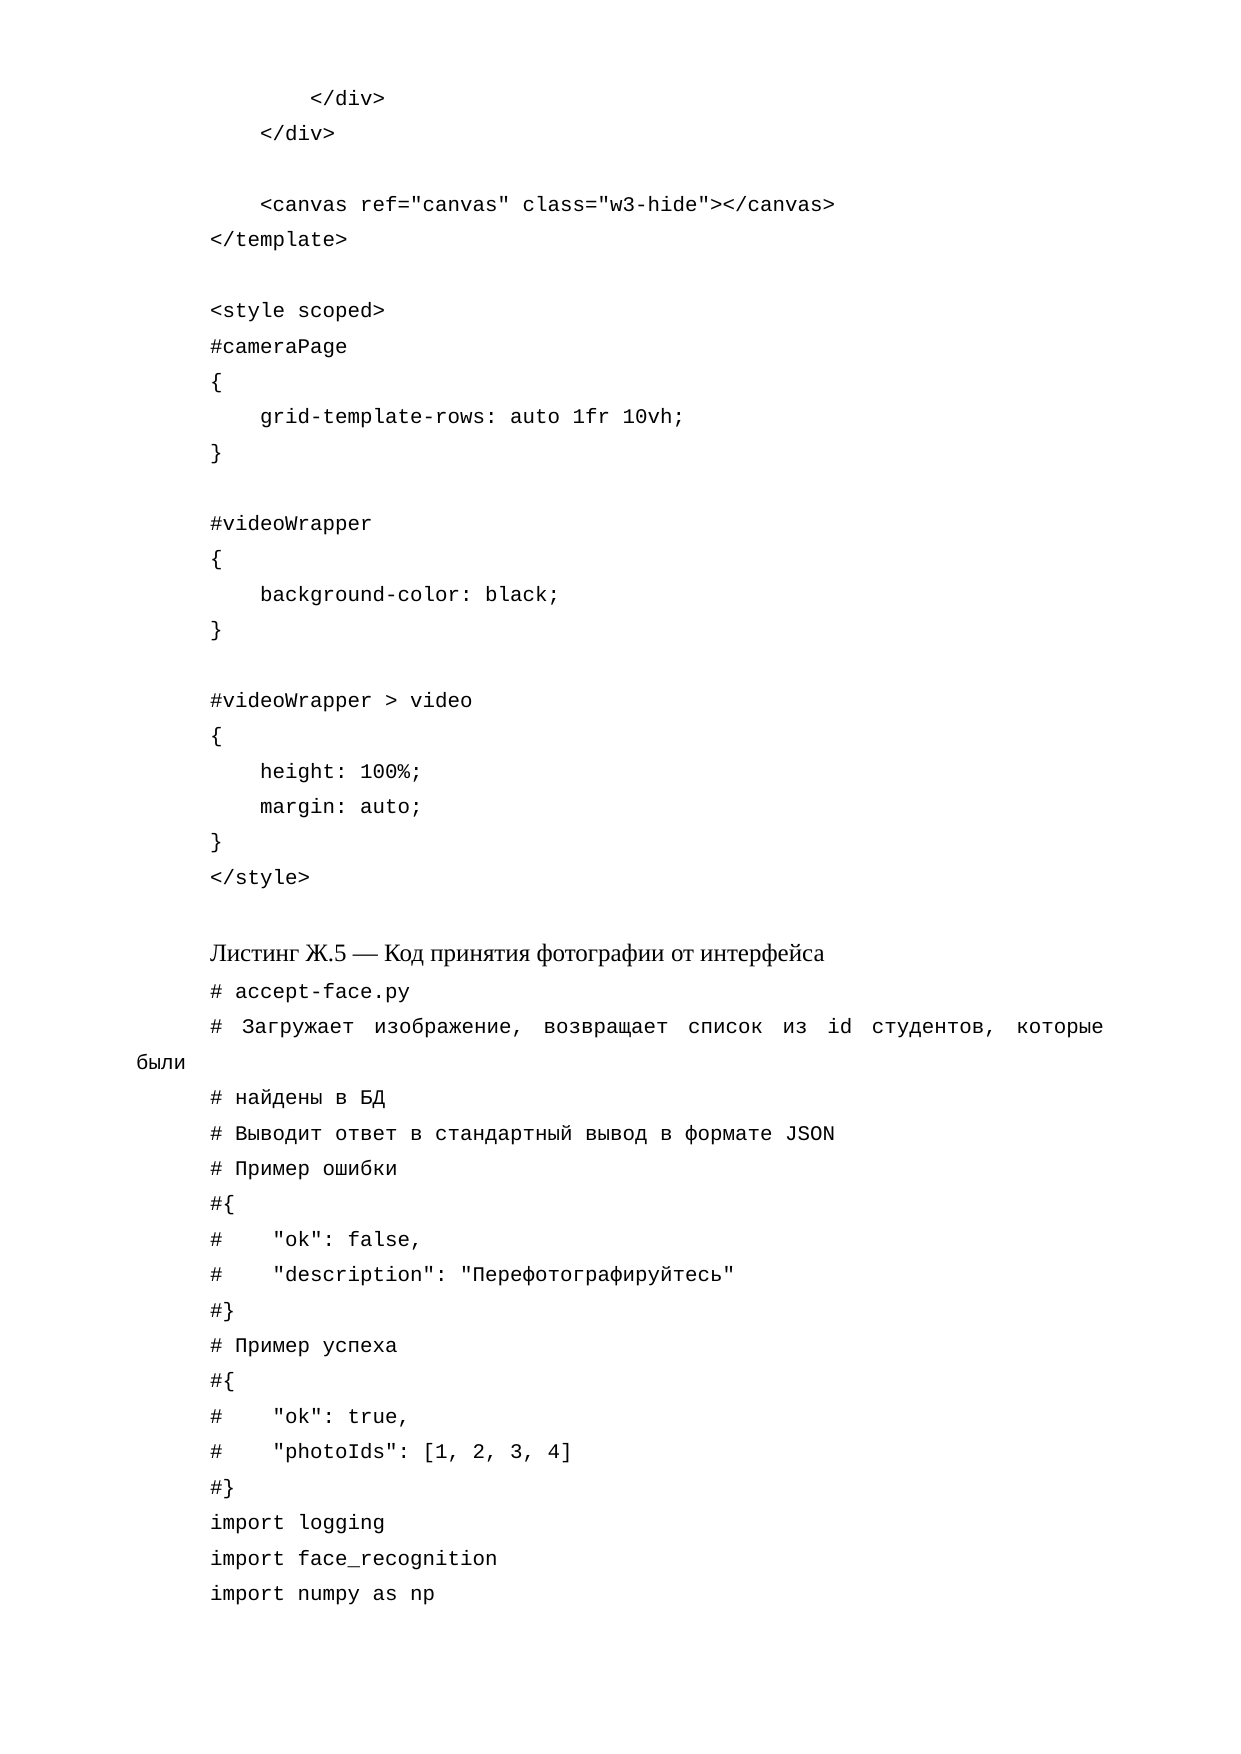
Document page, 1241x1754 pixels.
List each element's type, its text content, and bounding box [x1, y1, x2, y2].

text # "photoIds": [1, 2, 3, 4] [136, 1441, 1104, 1465]
text <style scoped> [136, 300, 1104, 324]
text # Загружает изображение, возвращает список из id студентов, которые были [136, 1016, 1104, 1075]
text # "description": "Перефотографируйтесь" [136, 1264, 1104, 1288]
text } [136, 442, 1104, 466]
text background-color: black; [136, 583, 1104, 607]
text </template> [136, 229, 1104, 253]
text } [136, 831, 1104, 855]
text #cameraPage [136, 336, 1104, 359]
text # "ok": true, [136, 1406, 1104, 1429]
text { [136, 548, 1104, 572]
text <canvas ref="canvas" class="w3-hide"></canvas> [136, 194, 1104, 218]
text margin: auto; [136, 796, 1104, 820]
text </div> [136, 123, 1104, 147]
text #videoWrapper [136, 513, 1104, 536]
text # "ok": false, [136, 1229, 1104, 1252]
text #} [136, 1299, 1104, 1323]
text } [136, 619, 1104, 643]
text </div> [136, 88, 1104, 111]
text # accept-face.py [136, 981, 1104, 1004]
text #videoWrapper > video [136, 690, 1104, 713]
text grid-template-rows: auto 1fr 10vh; [136, 406, 1104, 430]
text Листинг Ж.5 — Код принятия фотографии от интерфейса [136, 938, 1104, 966]
text </style> [136, 867, 1104, 891]
text # Выводит ответ в стандартный вывод в формате JSON [136, 1122, 1104, 1146]
text # найдены в БД [136, 1087, 1104, 1111]
text import numpy as np [136, 1583, 1104, 1607]
text #} [136, 1477, 1104, 1500]
text #{ [136, 1370, 1104, 1394]
text # Пример ошибки [136, 1158, 1104, 1182]
text { [136, 725, 1104, 749]
text height: 100%; [136, 761, 1104, 784]
text { [136, 371, 1104, 395]
text import face_recognition [136, 1547, 1104, 1571]
text #{ [136, 1193, 1104, 1217]
text # Пример успеха [136, 1335, 1104, 1359]
text import logging [136, 1512, 1104, 1536]
